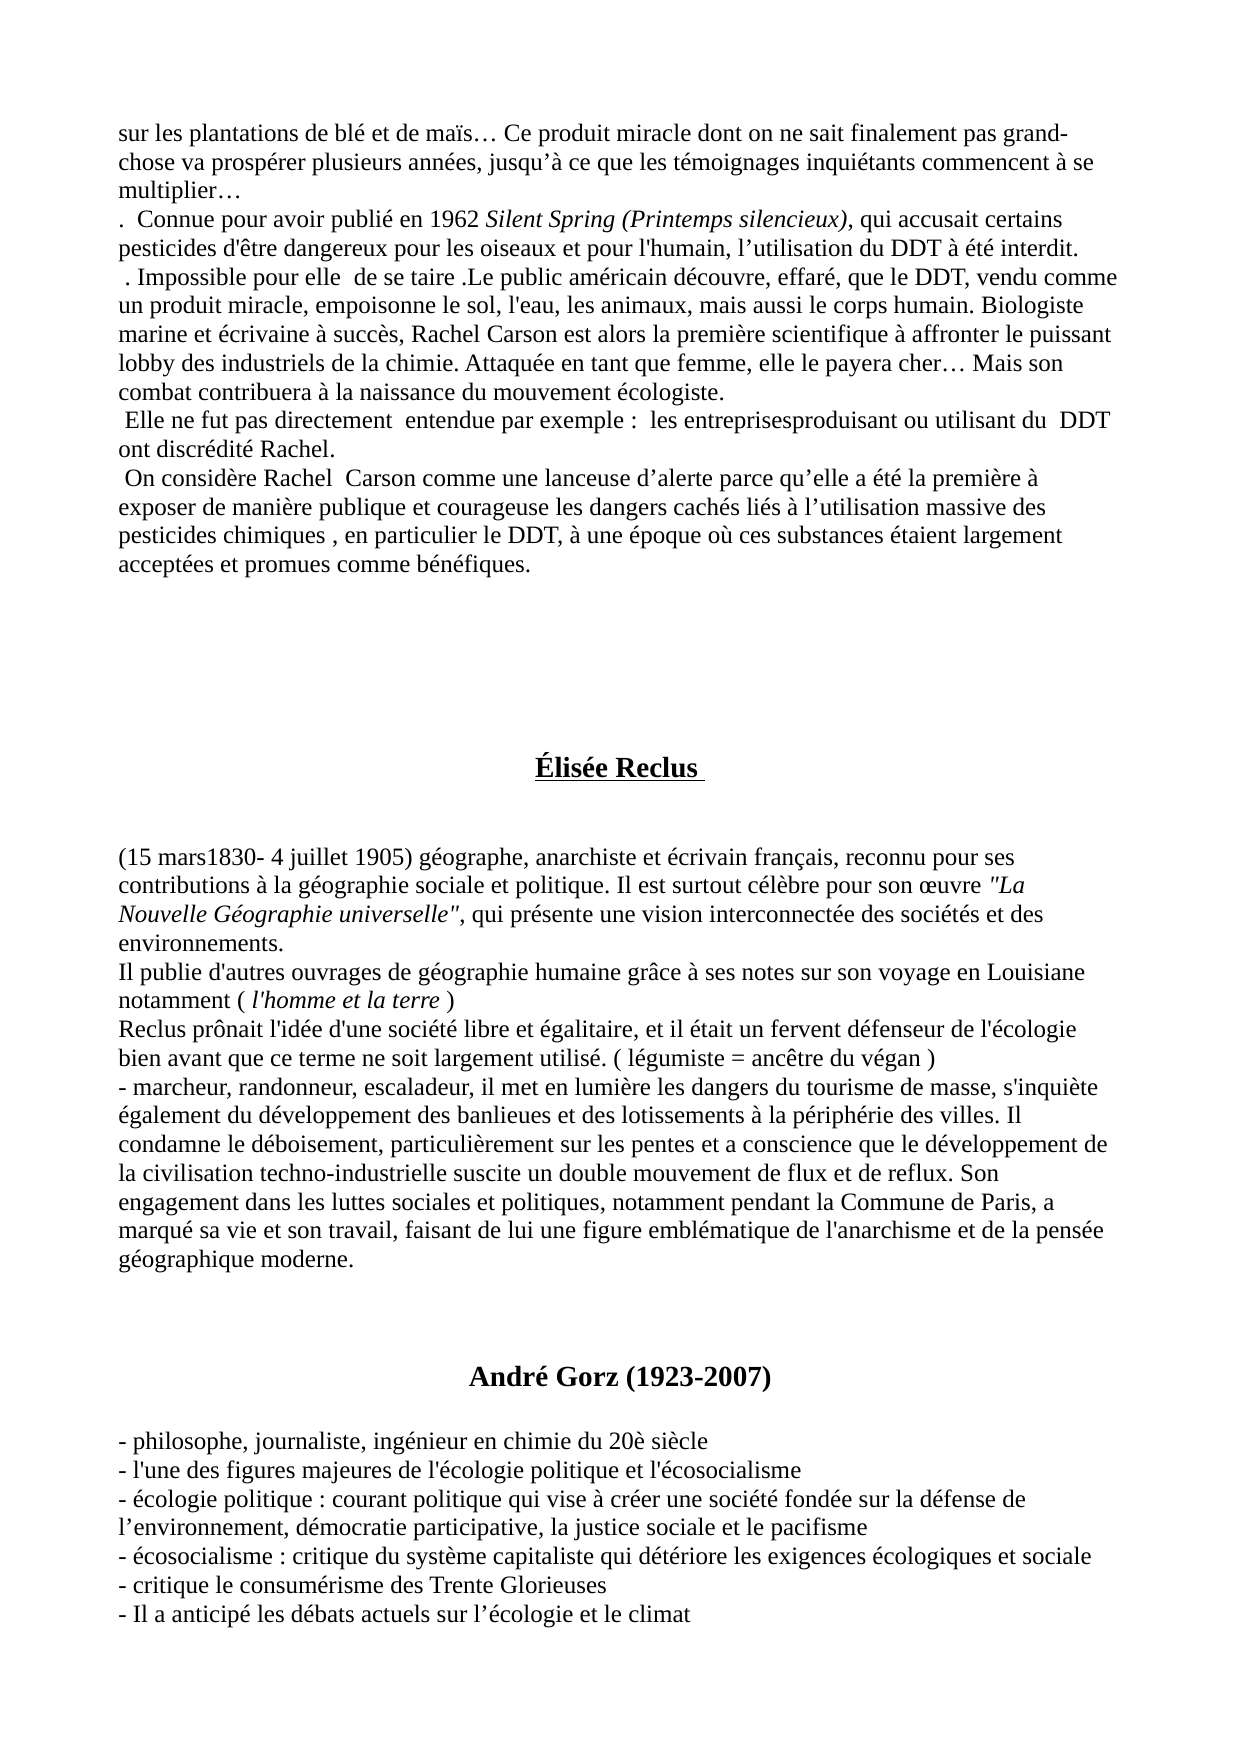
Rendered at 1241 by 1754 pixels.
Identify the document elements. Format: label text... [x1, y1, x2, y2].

text Reclus prônait l'idée d'une société libre et égalitaire, et il était un fervent défenseur de l'écologie bien avant que ce terme ne soit largement utilisé. ( légumiste = ancêtre du végan ) [118, 1014, 1122, 1072]
text - Il a anticipé les débats actuels sur l’écologie et le climat [118, 1599, 1122, 1627]
text - philosophe, journaliste, ingénieur en chimie du 20è siècle [118, 1426, 1122, 1455]
text Il publie d'autres ouvrages de géographie humaine grâce à ses notes sur son voyage en Louisiane notamment ( l'homme et la terre ) [118, 957, 1122, 1014]
text Elle ne fut pas directement entendue par exemple : les entreprisesproduisant ou utilisant du DDT ont discrédité Rachel. [118, 406, 1122, 463]
text sur les plantations de blé et de maïs… Ce produit miracle dont on ne sait finalement pas grand-chose va prospérer plusieurs années, jusqu’à ce que les témoignages inquiétants commencent à se multiplier… [118, 118, 1122, 204]
text André Gorz (1923-2007) [118, 1359, 1122, 1393]
text . Impossible pour elle de se taire .Le public américain découvre, effaré, que le DDT, vendu comme un produit miracle, empoisonne le sol, l'eau, les animaux, mais aussi le corps humain. Biologiste marine et écrivaine à succès, Rachel Carson est alors la première scientifique à affronter le puissant lobby des industriels de la chimie. Attaquée en tant que femme, elle le payera cher… Mais son combat contribuera à la naissance du mouvement écologiste. [118, 262, 1122, 406]
text Élisée Reclus [118, 751, 1122, 784]
text - marcheur, randonneur, escaladeur, il met en lumière les dangers du tourisme de masse, s'inquiète également du développement des banlieues et des lotissements à la périphérie des villes. Il condamne le déboisement, particulièrement sur les pentes et a conscience que le développement de la civilisation techno-industrielle suscite un double mouvement de flux et de reflux. Son engagement dans les luttes sociales et politiques, notamment pendant la Commune de Paris, a marqué sa vie et son travail, faisant de lui une figure emblématique de l'anarchisme et de la pensée géographique moderne. [118, 1072, 1122, 1273]
text - critique le consumérisme des Trente Glorieuses [118, 1570, 1122, 1599]
text On considère Rachel Carson comme une lanceuse d’alerte parce qu’elle a été la première à exposer de manière publique et courageuse les dangers cachés liés à l’utilisation massive des pesticides chimiques , en particulier le DDT, à une époque où ces substances étaient largement acceptées et promues comme bénéfiques. [118, 463, 1122, 578]
text (15 mars1830- 4 juillet 1905) géographe, anarchiste et écrivain français, reconnu pour ses contributions à la géographie sociale et politique. Il est surtout célèbre pour son œuvre "La Nouvelle Géographie universelle", qui présente une vision interconnectée des sociétés et des environnements. [118, 842, 1122, 957]
text - l'une des figures majeures de l'écologie politique et l'écosocialisme [118, 1455, 1122, 1484]
text - écologie politique : courant politique qui vise à créer une société fondée sur la défense de l’environnement, démocratie participative, la justice sociale et le pacifisme [118, 1484, 1122, 1541]
text . Connue pour avoir publié en 1962 Silent Spring (Printemps silencieux), qui accusait certains pesticides d'être dangereux pour les oiseaux et pour l'humain, l’utilisation du DDT à été interdit. [118, 204, 1122, 262]
text - écosocialisme : critique du système capitaliste qui détériore les exigences écologiques et sociale [118, 1541, 1122, 1570]
